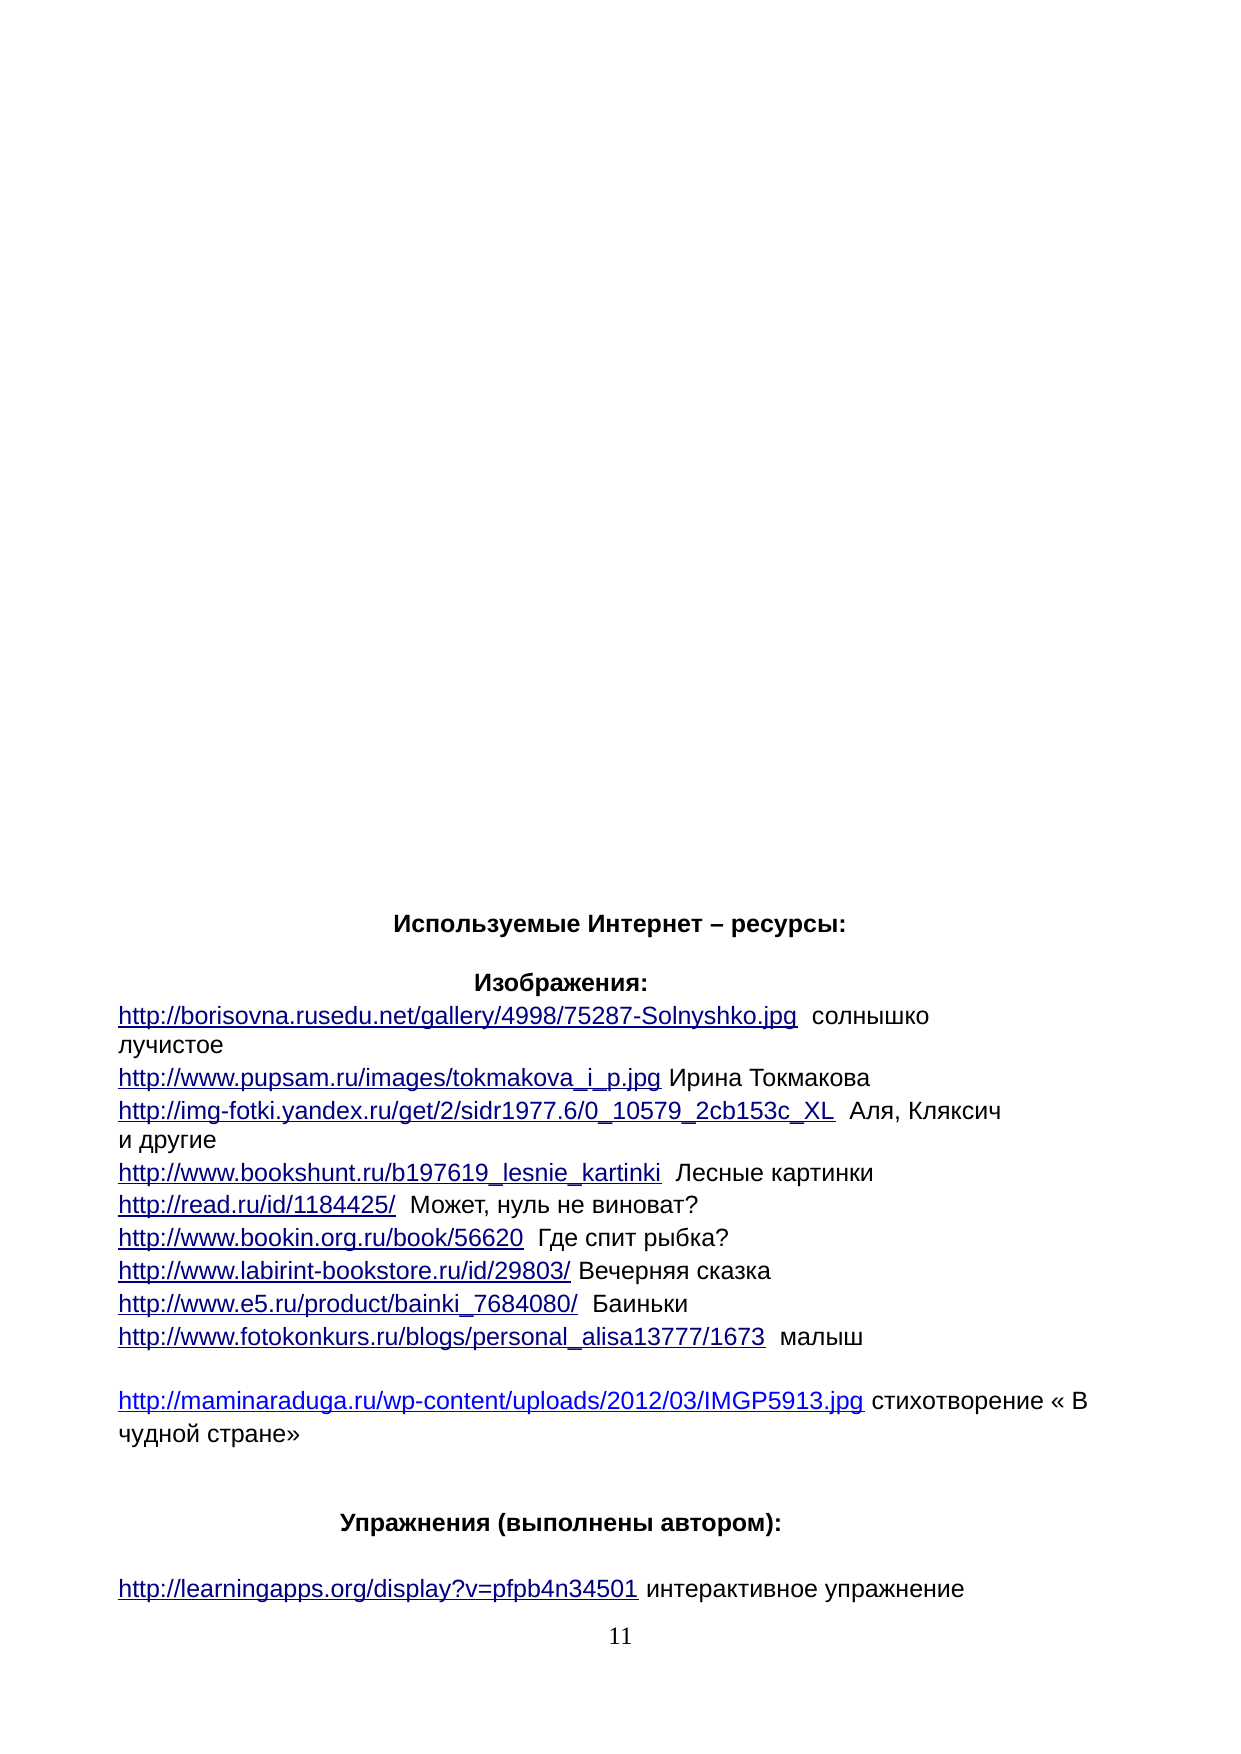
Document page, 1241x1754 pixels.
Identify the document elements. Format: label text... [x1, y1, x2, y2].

text Изображения: [118, 968, 1004, 997]
text http://www.fotokonkurs.ru/blogs/personal_alisa13777/1673 малыш [118, 1322, 1004, 1351]
text http://read.ru/id/1184425/ Может, нуль не виноват? [118, 1190, 1004, 1219]
text http://www.bookin.org.ru/book/56620 Где спит рыбка? [118, 1223, 1004, 1252]
text http://learningapps.org/display?v=pfpb4n34501 интерактивное упражнение [118, 1573, 1004, 1602]
text http://borisovna.rusedu.net/gallery/4998/75287-Solnyshko.jpg солнышко лучистое [118, 1001, 1004, 1059]
text http://img-fotki.yandex.ru/get/2/sidr1977.6/0_10579_2cb153c_XL Аля, Кляксич и другие [118, 1096, 1004, 1153]
text Используемые Интернет – ресурсы: [118, 909, 1122, 937]
text http://www.labirint-bookstore.ru/id/29803/ Вечерняя сказка [118, 1256, 1004, 1285]
text http://www.pupsam.ru/images/tokmakova_i_p.jpg Ирина Токмакова [118, 1063, 1004, 1092]
text http://maminaraduga.ru/wp-content/uploads/2012/03/IMGP5913.jpg стихотворение « В чудной стране» [118, 1386, 1122, 1448]
text http://www.bookshunt.ru/b197619_lesnie_kartinki Лесные картинки [118, 1157, 1004, 1186]
text http://www.e5.ru/product/bainki_7684080/ Баиньки [118, 1289, 1004, 1318]
text Упражнения (выполнены автором): [118, 1508, 1004, 1536]
